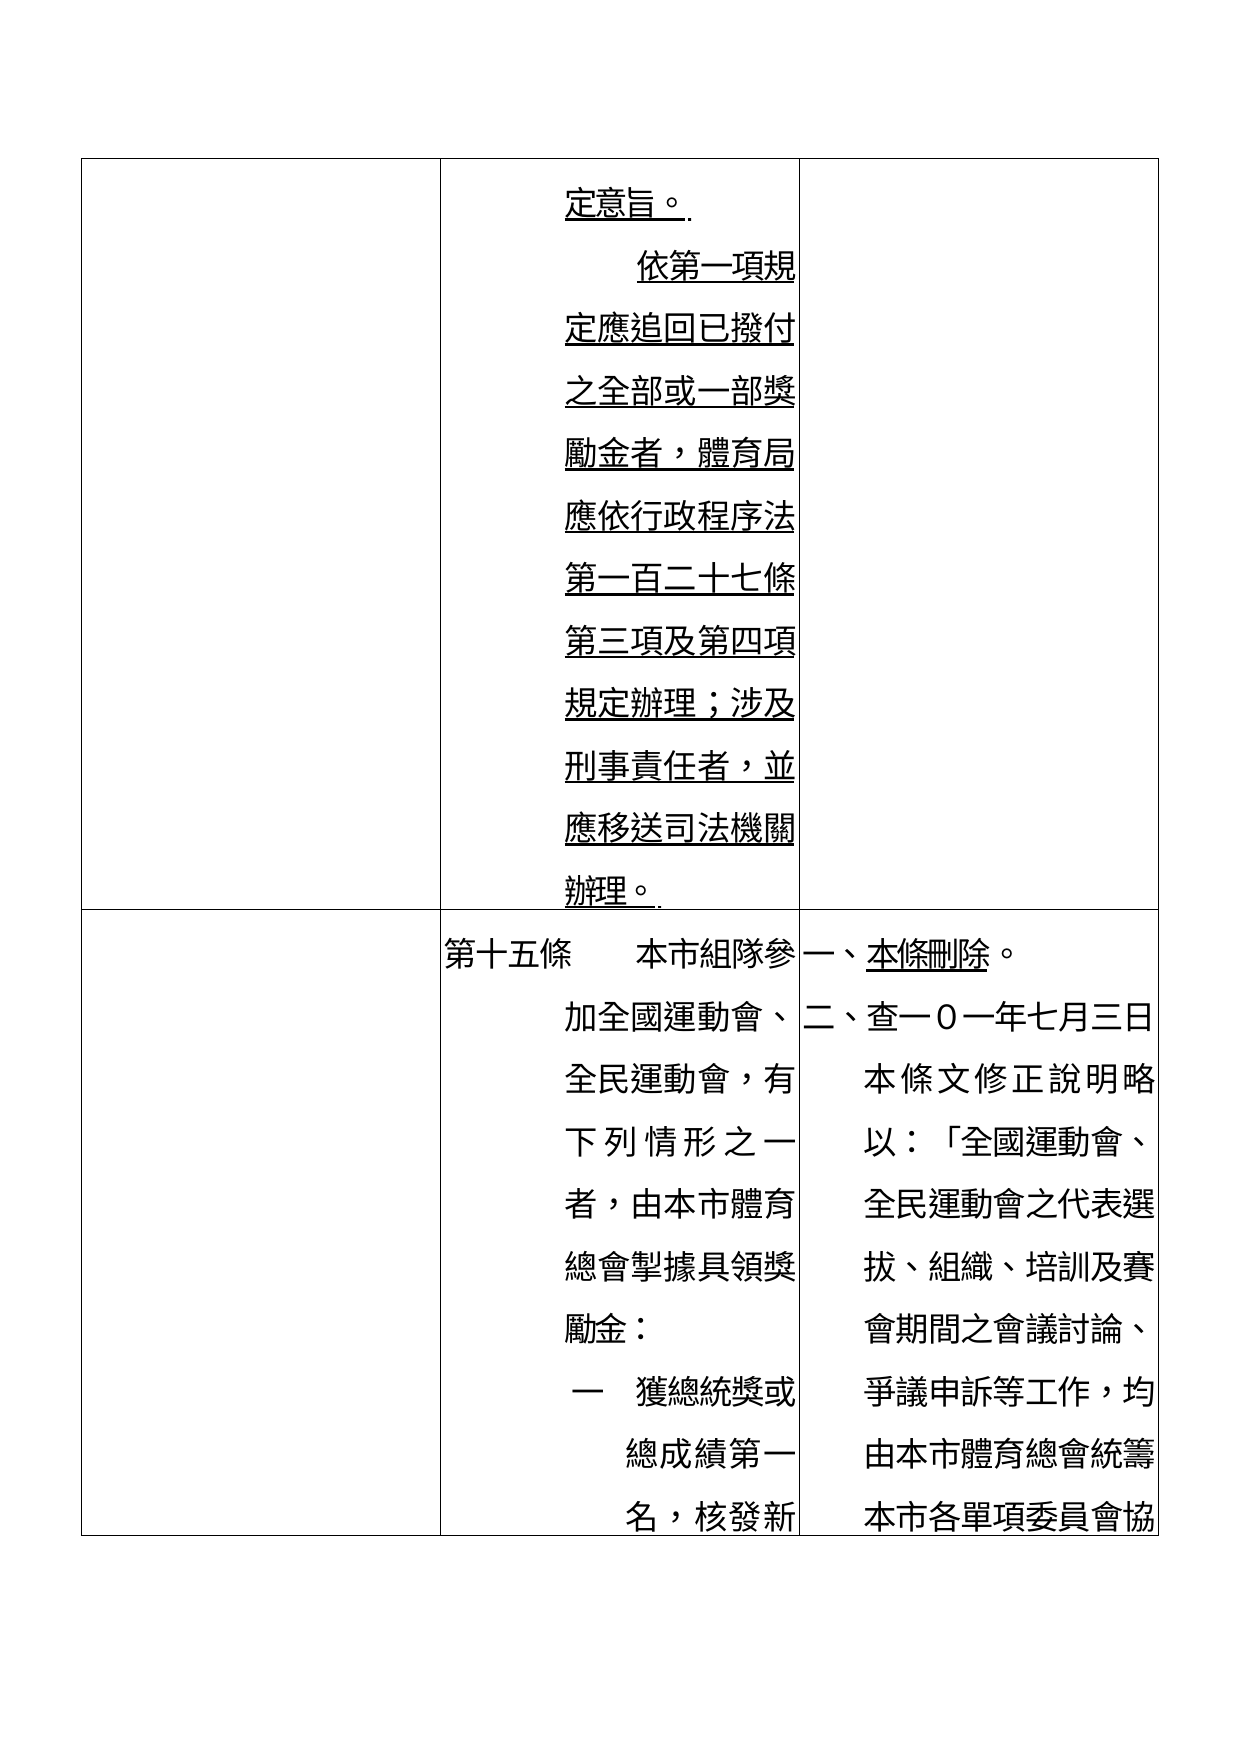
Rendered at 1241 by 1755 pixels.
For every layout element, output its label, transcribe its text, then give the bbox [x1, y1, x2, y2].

table_cell 一、本條刪除。 二、查一０一年七月三日本條文修正說明略以：「全國運動會、全民運動會之代表選拔、組織、培訓及賽會期間之會議討論、爭議申訴等工作，均由本市體育總會統籌本市各單項委員會協 [800, 910, 1158, 1535]
table_cell [82, 910, 440, 1535]
table_cell [800, 159, 1158, 909]
table_cell 第十五條 本市組隊參加全國運動會、全民運動會，有下列情形之一者，由本市體育總會掣據具領獎勵金： 一 獲總統獎或總成績第一名，核發新 [441, 910, 799, 1535]
table_cell 定意旨。 依第一項規定應追回已撥付之全部或一部獎勵金者，體育局應依行政程序法第一百二十七條第三項及第四項規定辦理；涉及刑事責任者，並應移送司法機關辦理。 [441, 159, 799, 909]
table_cell [82, 159, 440, 909]
